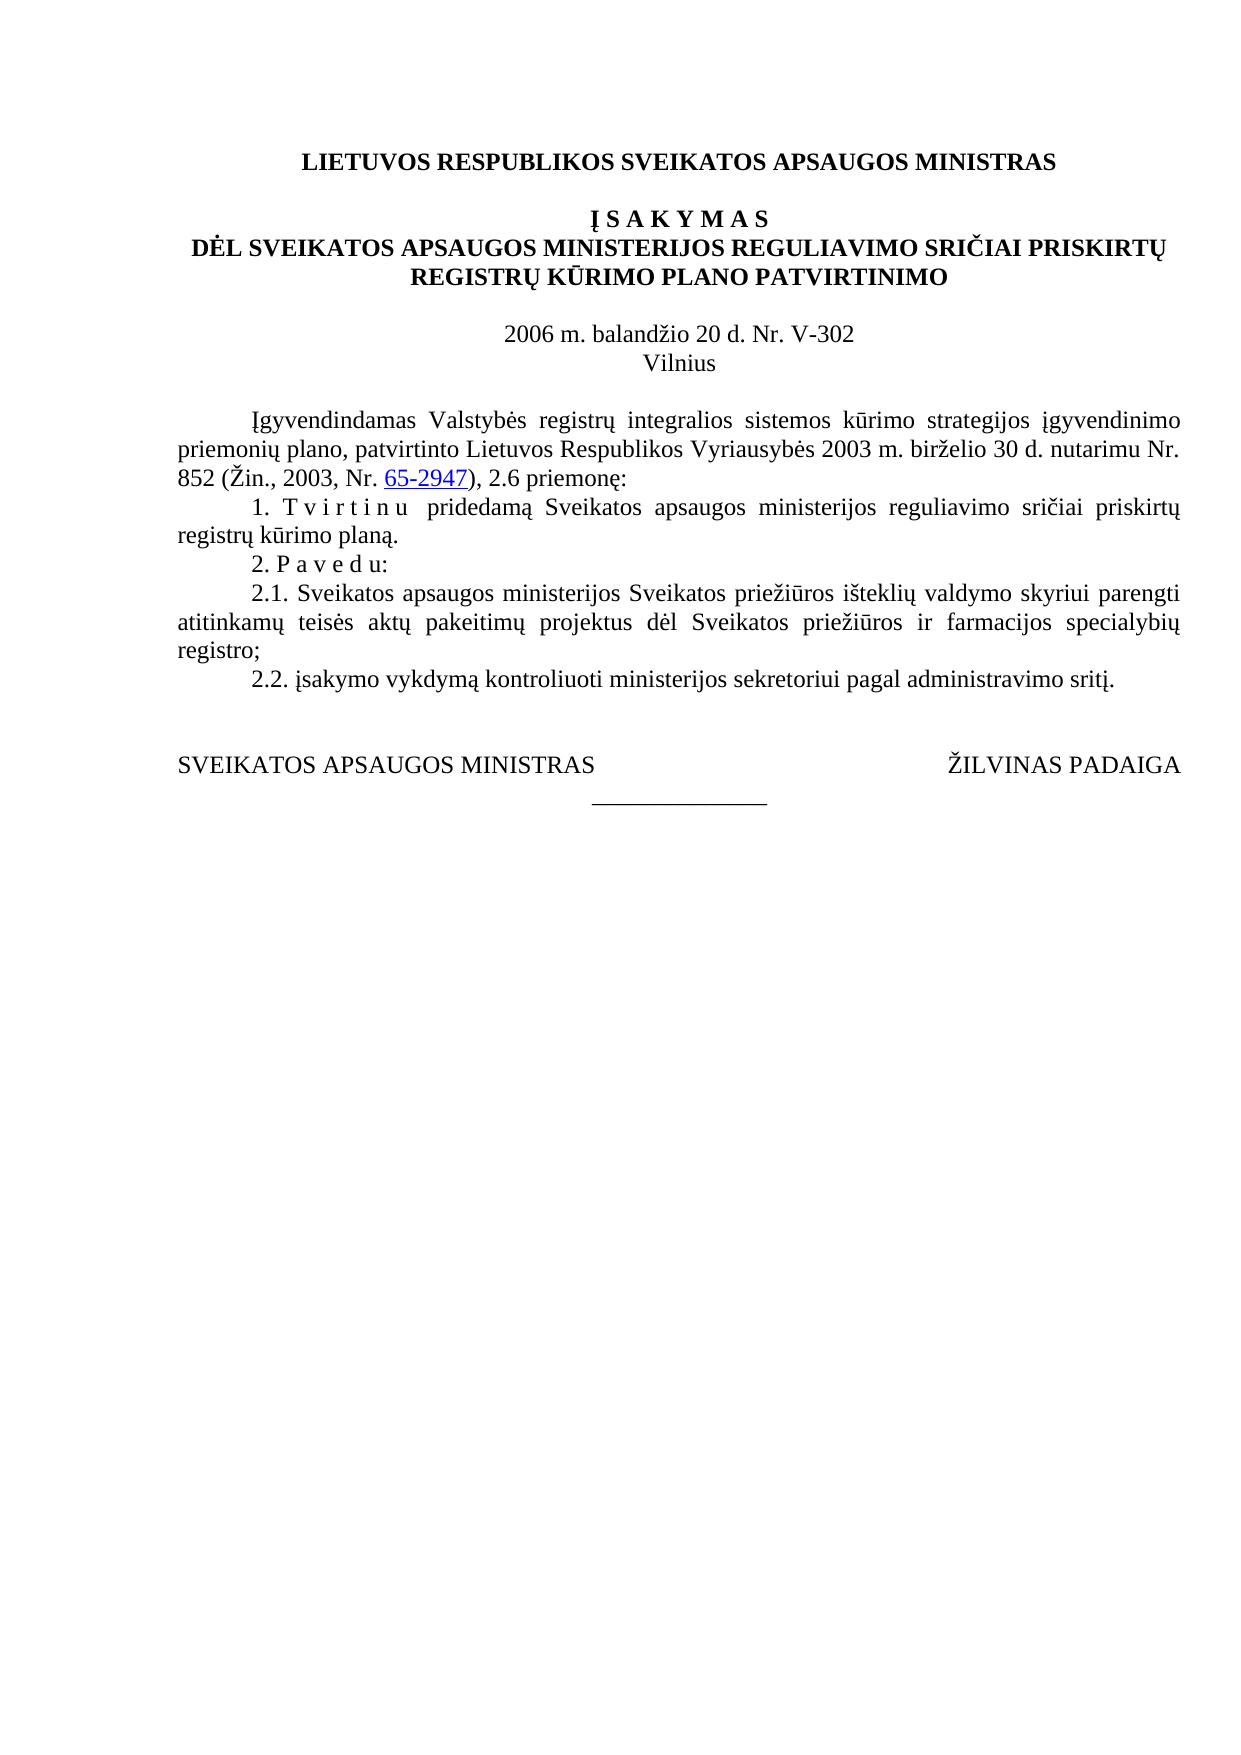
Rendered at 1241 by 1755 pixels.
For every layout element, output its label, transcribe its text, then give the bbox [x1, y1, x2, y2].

text Įgyvendindamas Valstybės registrų integralios sistemos kūrimo strategijos įgyvendinimo priemonių plano, patvirtinto Lietuvos Respublikos Vyriausybės 2003 m. birželio 30 d. nutarimu Nr. 852 (Žin., 2003, Nr. 65-2947), 2.6 priemonę: [177, 406, 1181, 492]
text LIETUVOS RESPUBLIKOS SVEIKATOS APSAUGOS MINISTRAS [177, 147, 1181, 176]
text Į S A K Y M A S [177, 204, 1181, 233]
text DĖL SVEIKATOS APSAUGOS MINISTERIJOS REGULIAVIMO SRIČIAI PRISKIRTŲ REGISTRŲ KŪRIMO PLANO PATVIRTINIMO [177, 233, 1181, 291]
text Vilnius [177, 348, 1181, 377]
text 2. Pavedu: [177, 549, 1181, 578]
text SVEIKATOS APSAUGOS MINISTRAS ŽILVINAS PADAIGA [177, 751, 1181, 779]
text 2.1. Sveikatos apsaugos ministerijos Sveikatos priežiūros išteklių valdymo skyriui parengti atitinkamų teisės aktų pakeitimų projektus dėl Sveikatos priežiūros ir farmacijos specialybių registro; [177, 578, 1181, 664]
text 1. Tvirtinu pridedamą Sveikatos apsaugos ministerijos reguliavimo sričiai priskirtų registrų kūrimo planą. [177, 492, 1181, 549]
text 2.2. įsakymo vykdymą kontroliuoti ministerijos sekretoriui pagal administravimo sritį. [177, 664, 1181, 693]
text ______________ [177, 779, 1181, 808]
text 2006 m. balandžio 20 d. Nr. V-302 [177, 319, 1181, 348]
